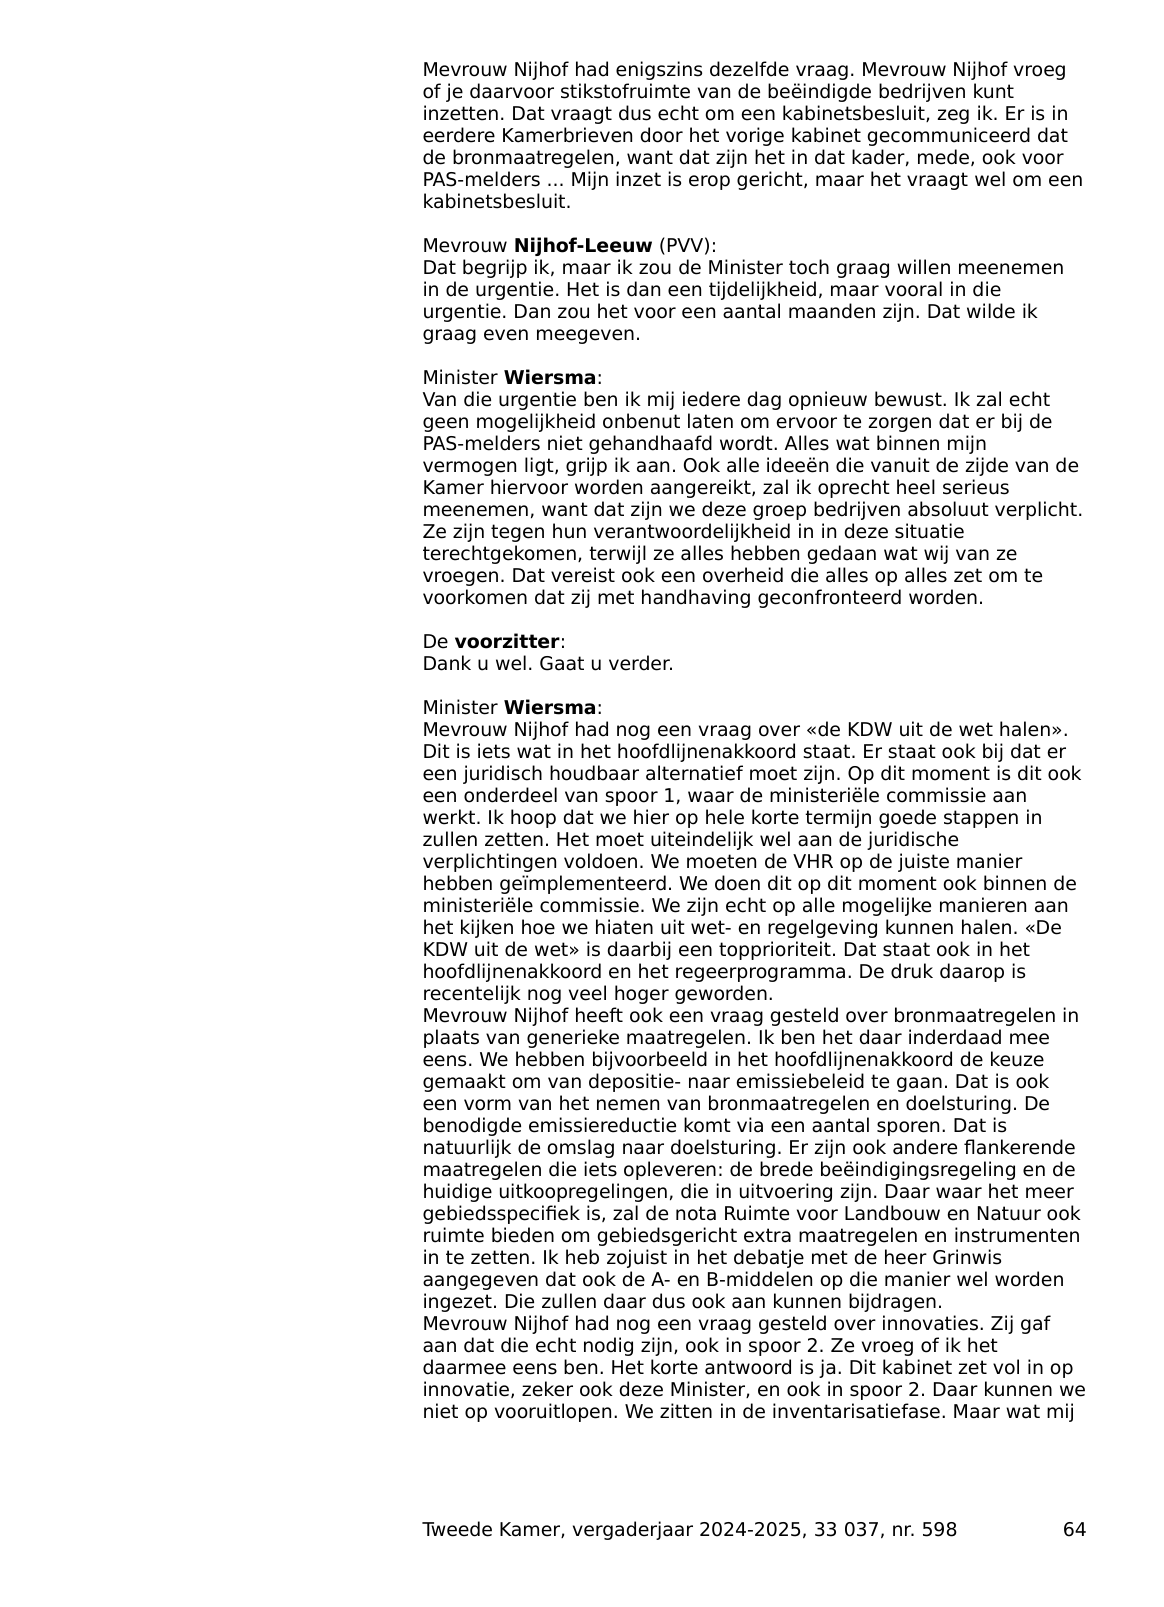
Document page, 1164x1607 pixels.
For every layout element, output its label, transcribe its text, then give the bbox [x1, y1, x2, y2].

text Dank u wel. Gaat u verder. [422, 653, 1087, 675]
text Mevrouw Nijhof had nog een vraag gesteld over innovaties. Zij gaf aan dat die echt nodig zijn, ook in spoor 2. Ze vroeg of ik het daarmee eens ben. Het korte antwoord is ja. Dit kabinet zet vol in op innovatie, zeker ook deze Minister, en ook in spoor 2. Daar kunnen we niet op vooruitlopen. We zitten in de inventarisatiefase. Maar wat mij [422, 1313, 1087, 1423]
text Dat begrijp ik, maar ik zou de Minister toch graag willen meenemen in de urgentie. Het is dan een tijdelijkheid, maar vooral in die urgentie. Dan zou het voor een aantal maanden zijn. Dat wilde ik graag even meegeven. [422, 257, 1087, 345]
text Mevrouw Nijhof had nog een vraag over «de KDW uit de wet halen». Dit is iets wat in het hoofdlijnenakkoord staat. Er staat ook bij dat er een juridisch houdbaar alternatief moet zijn. Op dit moment is dit ook een onderdeel van spoor 1, waar de ministeriële commissie aan werkt. Ik hoop dat we hier op hele korte termijn goede stappen in zullen zetten. Het moet uiteindelijk wel aan de juridische verplichtingen voldoen. We moeten de VHR op de juiste manier hebben geïmplementeerd. We doen dit op dit moment ook binnen de ministeriële commissie. We zijn echt op alle mogelijke manieren aan het kijken hoe we hiaten uit wet- en regelgeving kunnen halen. «De KDW uit de wet» is daarbij een topprioriteit. Dat staat ook in het hoofdlijnenakkoord en het regeerprogramma. De druk daarop is recentelijk nog veel hoger geworden. [422, 719, 1087, 1005]
text Minister Wiersma: [422, 697, 1087, 719]
text Mevrouw Nijhof had enigszins dezelfde vraag. Mevrouw Nijhof vroeg of je daarvoor stikstofruimte van de beëindigde bedrijven kunt inzetten. Dat vraagt dus echt om een kabinetsbesluit, zeg ik. Er is in eerdere Kamerbrieven door het vorige kabinet gecommuniceerd dat de bronmaatregelen, want dat zijn het in dat kader, mede, ook voor PAS-melders ... Mijn inzet is erop gericht, maar het vraagt wel om een kabinetsbesluit. [422, 59, 1087, 213]
text Minister Wiersma: [422, 367, 1087, 389]
text Mevrouw Nijhof-Leeuw (PVV): [422, 235, 1087, 257]
text Mevrouw Nijhof heeft ook een vraag gesteld over bronmaatregelen in plaats van generieke maatregelen. Ik ben het daar inderdaad mee eens. We hebben bijvoorbeeld in het hoofdlijnenakkoord de keuze gemaakt om van depositie- naar emissiebeleid te gaan. Dat is ook een vorm van het nemen van bronmaatregelen en doelsturing. De benodigde emissiereductie komt via een aantal sporen. Dat is natuurlijk de omslag naar doelsturing. Er zijn ook andere flankerende maatregelen die iets opleveren: de brede beëindigingsregeling en de huidige uitkoopregelingen, die in uitvoering zijn. Daar waar het meer gebiedsspecifiek is, zal de nota Ruimte voor Landbouw en Natuur ook ruimte bieden om gebiedsgericht extra maatregelen en instrumenten in te zetten. Ik heb zojuist in het debatje met de heer Grinwis aangegeven dat ook de A- en B-middelen op die manier wel worden ingezet. Die zullen daar dus ook aan kunnen bijdragen. [422, 1005, 1087, 1313]
text De voorzitter: [422, 631, 1087, 653]
text Van die urgentie ben ik mij iedere dag opnieuw bewust. Ik zal echt geen mogelijkheid onbenut laten om ervoor te zorgen dat er bij de PAS-melders niet gehandhaafd wordt. Alles wat binnen mijn vermogen ligt, grijp ik aan. Ook alle ideeën die vanuit de zijde van de Kamer hiervoor worden aangereikt, zal ik oprecht heel serieus meenemen, want dat zijn we deze groep bedrijven absoluut verplicht. Ze zijn tegen hun verantwoordelijkheid in in deze situatie terechtgekomen, terwijl ze alles hebben gedaan wat wij van ze vroegen. Dat vereist ook een overheid die alles op alles zet om te voorkomen dat zij met handhaving geconfronteerd worden. [422, 389, 1087, 609]
